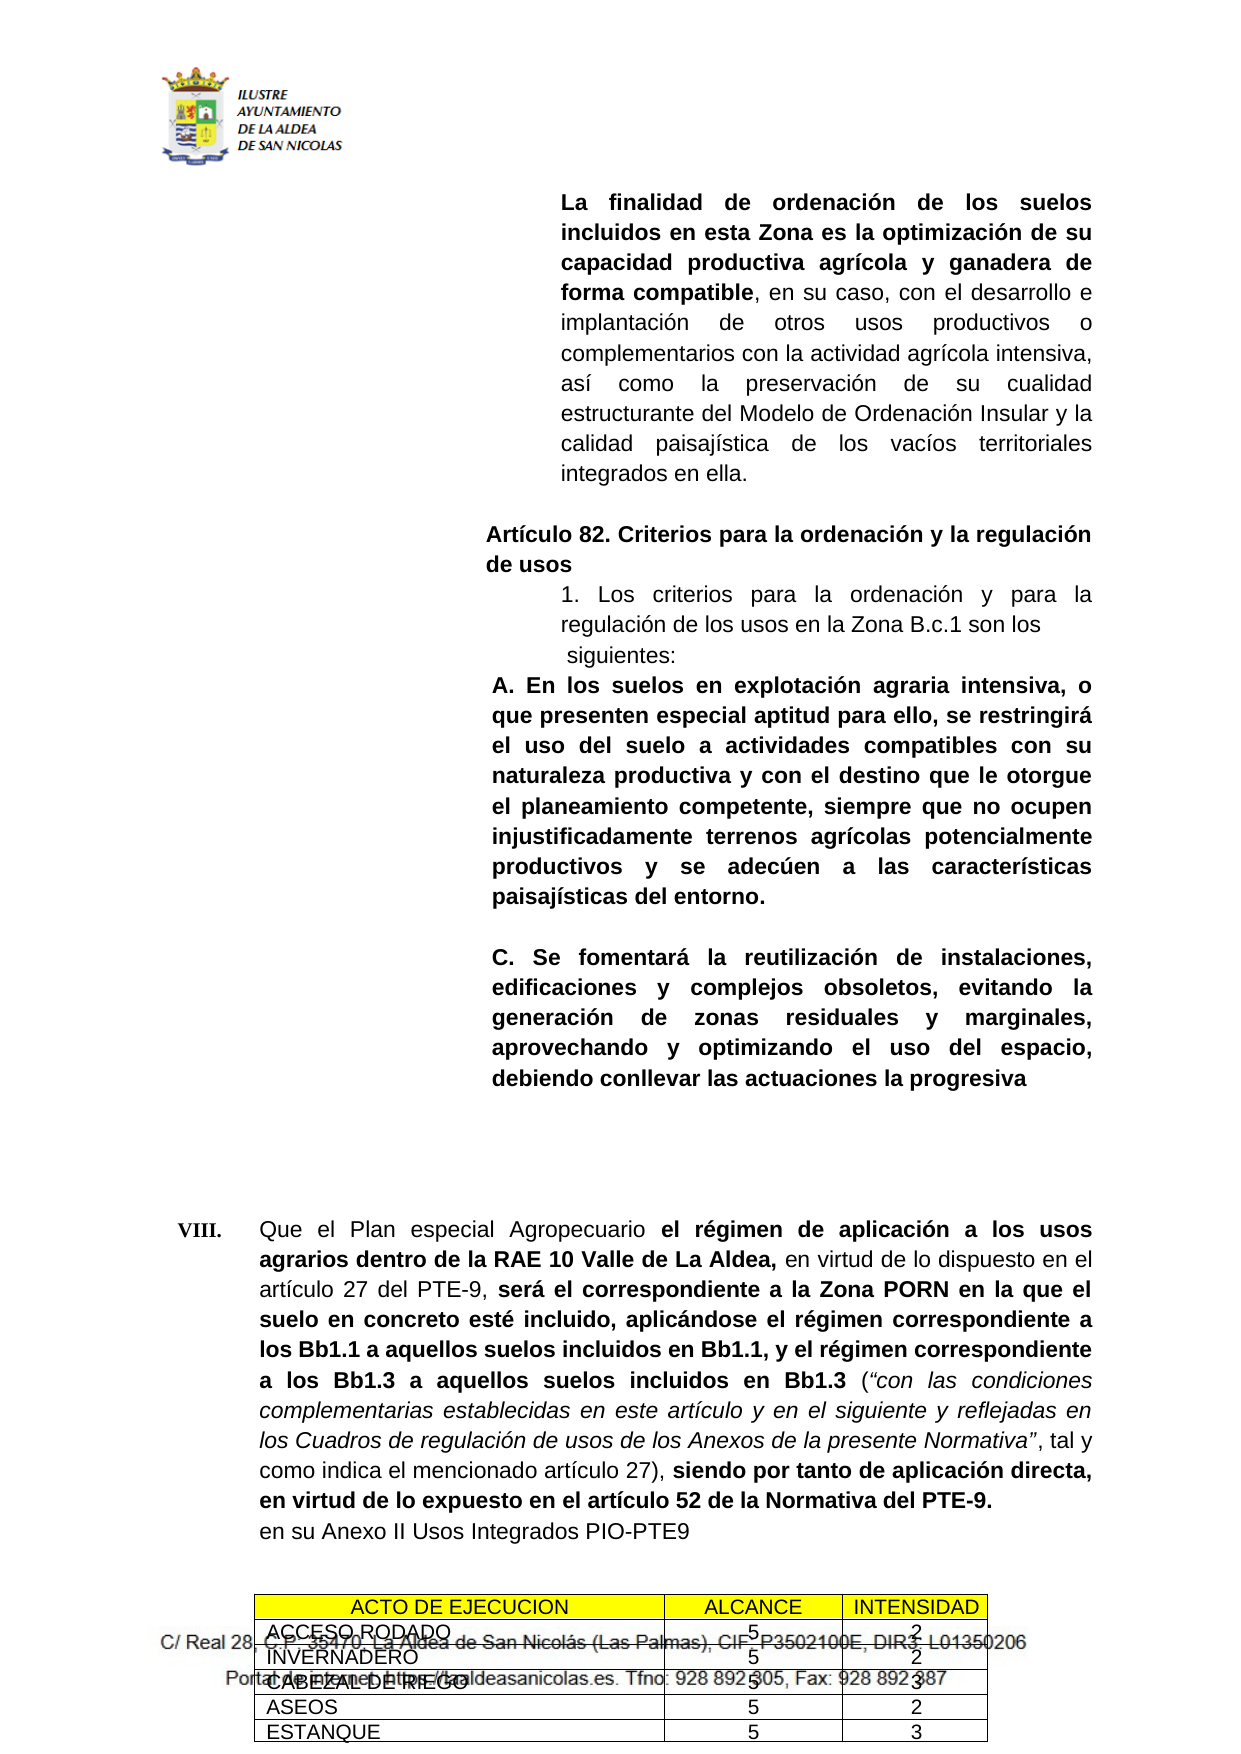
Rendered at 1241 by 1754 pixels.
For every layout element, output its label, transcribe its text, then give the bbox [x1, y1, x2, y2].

table_cell 3 [843, 1670, 987, 1693]
table_cell 5 [665, 1620, 842, 1643]
table_cell 5 [665, 1720, 842, 1741]
table_header INTENSIDAD [843, 1595, 987, 1618]
table_cell ASEOS [255, 1695, 664, 1718]
table_cell CABEZAL DE RIEGO [255, 1670, 664, 1693]
picture [988, 1626, 1034, 1694]
table_cell INVERNADERO [255, 1645, 664, 1668]
list La finalidad de ordenación de los suelos incluidos en esta Zona es la optimización de su capacidad productiva agrícola y ganadera de forma compatible, en su caso, con el desarrollo e implantación de otros usos productivos o complementarios con la actividad agrícola intensiva, así como la preservación de su cualidad estructurante del Modelo de Ordenación Insular y la calidad paisajística de los vacíos territoriales integrados en ella. [561, 188, 1093, 487]
table_cell 2 [843, 1620, 987, 1643]
table_cell 2 [843, 1695, 987, 1718]
table_cell 2 [843, 1645, 987, 1668]
table_cell ESTANQUE [255, 1720, 664, 1741]
list Artículo 82. Criterios para la ordenación y la regulación de usos [486, 521, 1093, 577]
table_cell 5 [665, 1645, 842, 1668]
list Que el Plan especial Agropecuario el régimen de aplicación a los usos agrarios dentro de la RAE 10 Valle de La Aldea, en virtud de lo dispuesto en el artículo 27 del PTE-9, será el correspondiente a la Zona PORN en la que el suelo en concreto esté incluido, aplicándose el régimen correspondiente a los Bb1.1 a aquellos suelos incluidos en Bb1.1, y el régimen correspondiente a los Bb1.3 a aquellos suelos incluidos en Bb1.3 (“con las condiciones complementarias establecidas en este artículo y en el siguiente y reflejadas en los Cuadros de regulación de usos de los Anexos de la presente Normativa”, tal y como indica el mencionado artículo 27), siendo por tanto de aplicación directa, en virtud de lo expuesto en el artículo 52 de la Normativa del PTE-9. [222, 1216, 1093, 1514]
list A. En los suelos en explotación agraria intensiva, o que presenten especial aptitud para ello, se restringirá el uso del suelo a actividades compatibles con su naturaleza productiva y con el destino que le otorgue el planeamiento competente, siempre que no ocupen injustificadamente terrenos agrícolas potencialmente productivos y se adecúen a las características paisajísticas del entorno. [492, 672, 1093, 909]
list siguientes: [567, 642, 1093, 668]
table_cell ACCESO RODADO [255, 1620, 664, 1643]
picture [148, 1626, 254, 1694]
table_cell 3 [843, 1720, 987, 1741]
list C. Se fomentará la reutilización de instalaciones, edificaciones y complejos obsoletos, evitando la generación de zonas residuales y marginales, aprovechando y optimizando el uso del espacio, debiendo conllevar las actuaciones la progresiva [492, 944, 1093, 1091]
table_header ACTO DE EJECUCION [255, 1595, 664, 1618]
list 1. Los criterios para la ordenación y para la regulación de los usos en la Zona B.c.1 son los [561, 581, 1093, 638]
table_header ALCANCE [665, 1595, 842, 1618]
picture [148, 59, 358, 173]
table_cell 5 [665, 1695, 842, 1718]
table_cell 5 [665, 1670, 842, 1693]
list en su Anexo II Usos Integrados PIO-PTE9 [259, 1518, 1093, 1544]
